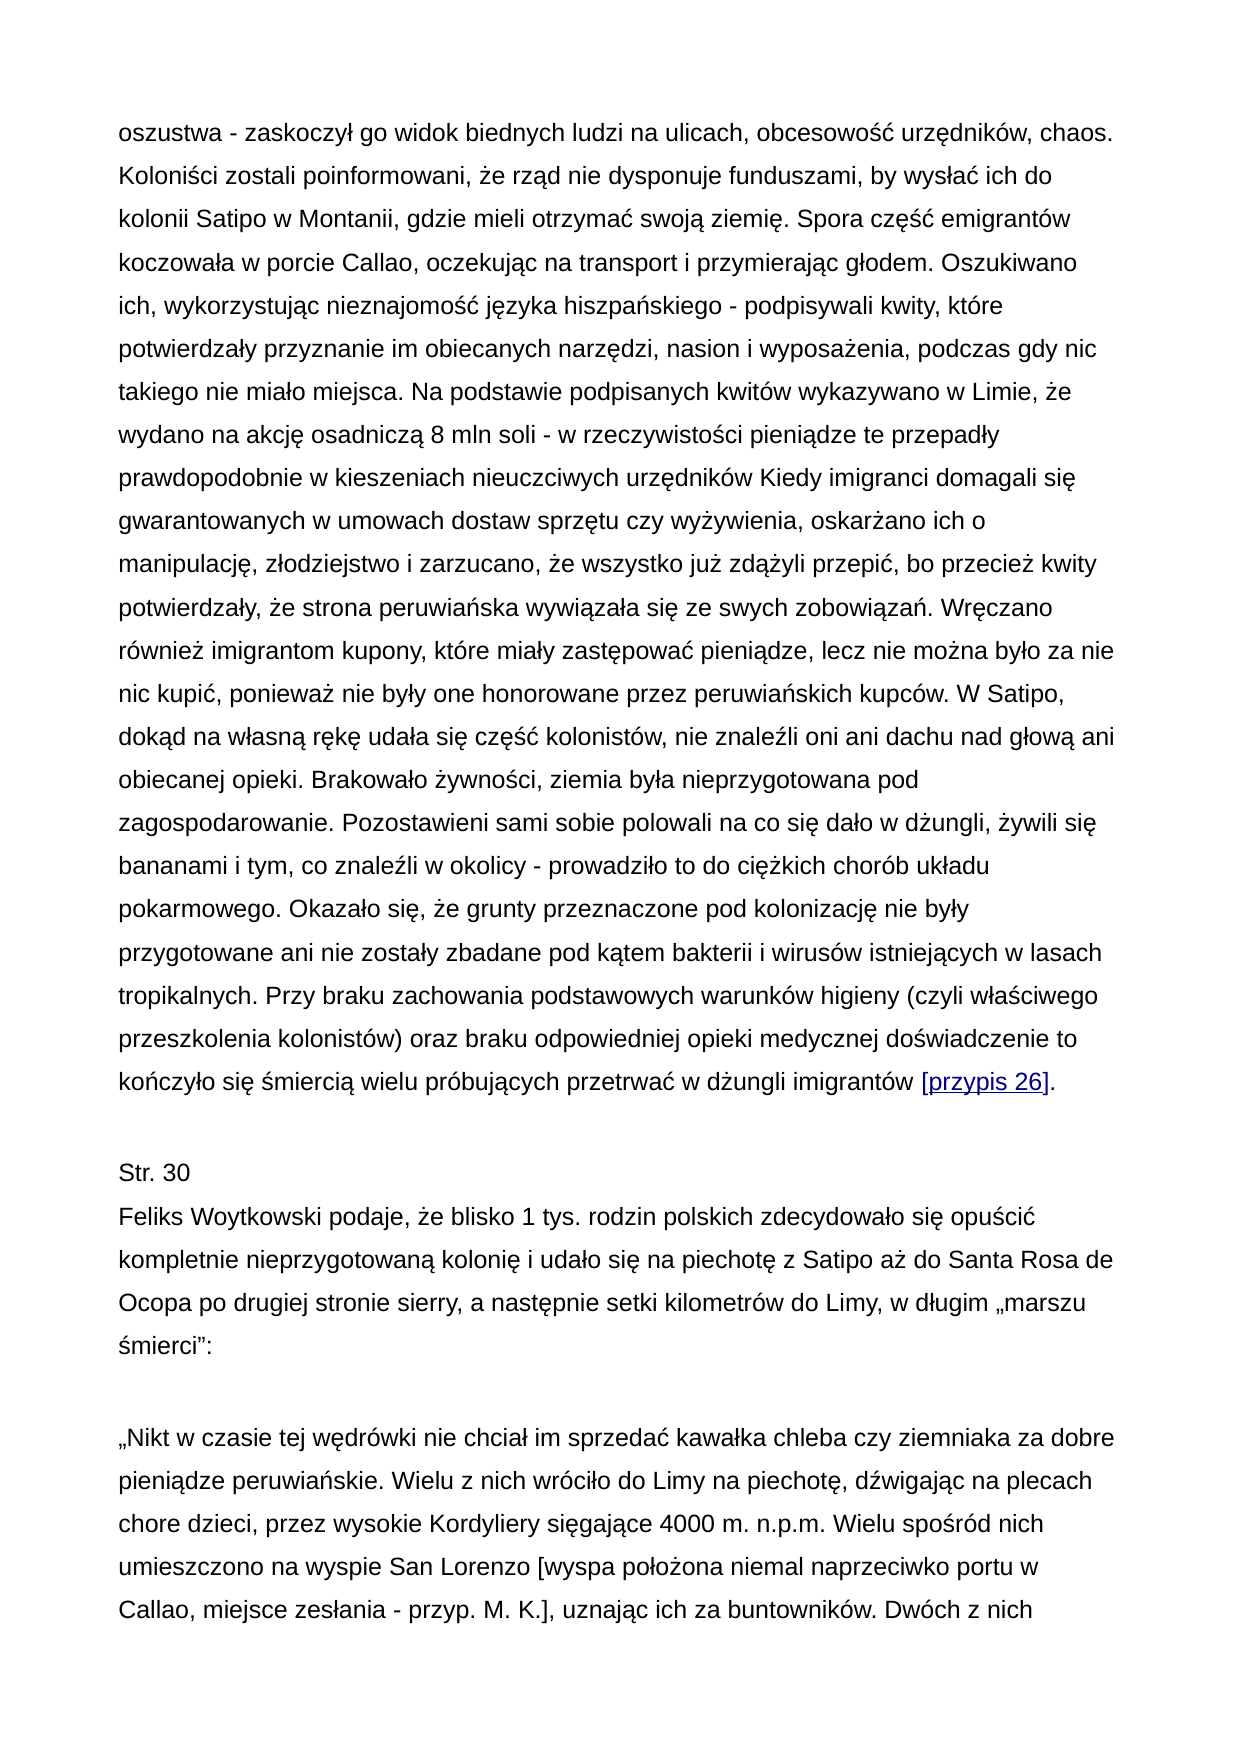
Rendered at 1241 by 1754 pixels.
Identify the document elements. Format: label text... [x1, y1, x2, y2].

text oszustwa - zaskoczył go widok biednych ludzi na ulicach, obcesowość urzędników, chaos. Koloniści zostali poinformowani, że rząd nie dysponuje funduszami, by wysłać ich do kolonii Satipo w Montanii, gdzie mieli otrzymać swoją ziemię. Spora część emigrantów koczowała w porcie Callao, oczekując na transport i przymierając głodem. Oszukiwano ich, wykorzystując nieznajomość języka hiszpańskiego - podpisywali kwity, które potwierdzały przyznanie im obiecanych narzędzi, nasion i wyposażenia, podczas gdy nic takiego nie miało miejsca. Na podstawie podpisanych kwitów wykazywano w Limie, że wydano na akcję osadniczą 8 mln soli - w rzeczywistości pieniądze te przepadły prawdopodobnie w kieszeniach nieuczciwych urzędników Kiedy imigranci domagali się gwarantowanych w umowach dostaw sprzętu czy wyżywienia, oskarżano ich o manipulację, złodziejstwo i zarzucano, że wszystko już zdążyli przepić, bo przecież kwity potwierdzały, że strona peruwiańska wywiązała się ze swych zobowiązań. Wręczano również imigrantom kupony, które miały zastępować pieniądze, lecz nie można było za nie nic kupić, ponieważ nie były one honorowane przez peruwiańskich kupców. W Satipo, dokąd na własną rękę udała się część kolonistów, nie znaleźli oni ani dachu nad głową ani obiecanej opieki. Brakowało żywności, ziemia była nieprzygotowana pod zagospodarowanie. Pozostawieni sami sobie polowali na co się dało w dżungli, żywili się bananami i tym, co znaleźli w okolicy - prowadziło to do ciężkich chorób układu pokarmowego. Okazało się, że grunty przeznaczone pod kolonizację nie były przygotowane ani nie zostały zbadane pod kątem bakterii i wirusów istniejących w lasach tropikalnych. Przy braku zachowania podstawowych warunków higieny (czyli właściwego przeszkolenia kolonistów) oraz braku odpowiedniej opieki medycznej doświadczenie to kończyło się śmiercią wielu próbujących przetrwać w dżungli imigrantów [przypis 26]. [118, 118, 1122, 1096]
text Str. 30 [118, 1158, 1122, 1187]
text Feliks Woytkowski podaje, że blisko 1 tys. rodzin polskich zdecydowało się opuścić kompletnie nieprzygotowaną kolonię i udało się na piechotę z Satipo aż do Santa Rosa de Ocopa po drugiej stronie sierry, a następnie setki kilometrów do Limy, w długim „marszu śmierci”: [118, 1202, 1122, 1360]
text „Nikt w czasie tej wędrówki nie chciał im sprzedać kawałka chleba czy ziemniaka za dobre pieniądze peruwiańskie. Wielu z nich wróciło do Limy na piechotę, dźwigając na plecach chore dzieci, przez wysokie Kordyliery sięgające 4000 m. n.p.m. Wielu spośród nich umieszczono na wyspie San Lorenzo [wyspa położona niemal naprzeciwko portu w Callao, miejsce zesłania - przyp. M. K.], uznając ich za buntowników. Dwóch z nich [118, 1422, 1122, 1624]
